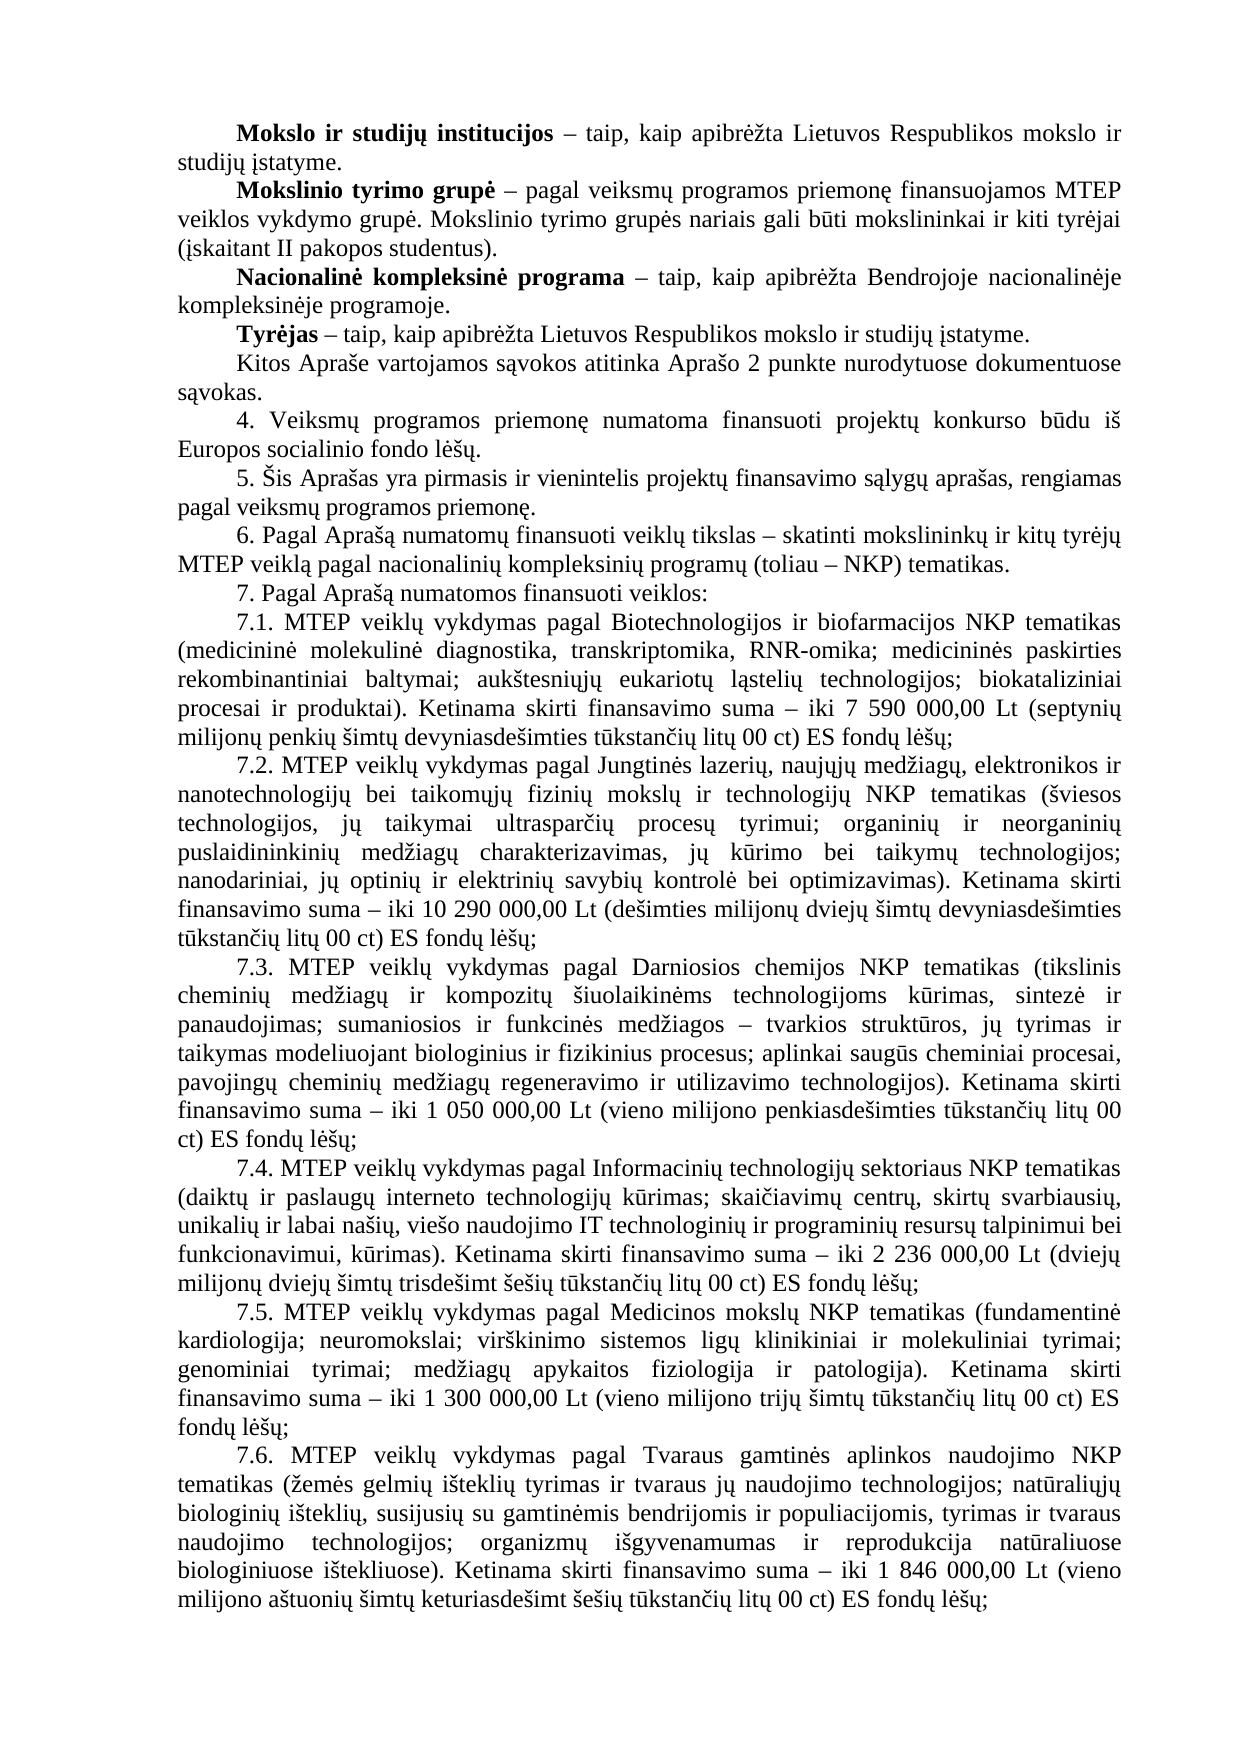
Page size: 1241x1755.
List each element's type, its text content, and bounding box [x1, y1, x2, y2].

text Kitos Apraše vartojamos sąvokos atitinka Aprašo 2 punkte nurodytuose dokumentuose sąvokas. [177, 348, 1122, 406]
text 5. Šis Aprašas yra pirmasis ir vienintelis projektų finansavimo sąlygų aprašas, rengiamas pagal veiksmų programos priemonę. [177, 463, 1122, 521]
text Mokslinio tyrimo grupė – pagal veiksmų programos priemonę finansuojamos MTEP veiklos vykdymo grupė. Mokslinio tyrimo grupės nariais gali būti mokslininkai ir kiti tyrėjai (įskaitant II pakopos studentus). [177, 176, 1122, 262]
text 7.5. MTEP veiklų vykdymas pagal Medicinos mokslų NKP tematikas (fundamentinė kardiologija; neuromokslai; virškinimo sistemos ligų klinikiniai ir molekuliniai tyrimai; genominiai tyrimai; medžiagų apykaitos fiziologija ir patologija). Ketinama skirti finansavimo suma – iki 1 300 000,00 Lt (vieno milijono trijų šimtų tūkstančių litų 00 ct) ES fondų lėšų; [177, 1297, 1122, 1441]
text 7.6. MTEP veiklų vykdymas pagal Tvaraus gamtinės aplinkos naudojimo NKP tematikas (žemės gelmių išteklių tyrimas ir tvaraus jų naudojimo technologijos; natūraliųjų biologinių išteklių, susijusių su gamtinėmis bendrijomis ir populiacijomis, tyrimas ir tvaraus naudojimo technologijos; organizmų išgyvenamumas ir reprodukcija natūraliuose biologiniuose ištekliuose). Ketinama skirti finansavimo suma – iki 1 846 000,00 Lt (vieno milijono aštuonių šimtų keturiasdešimt šešių tūkstančių litų 00 ct) ES fondų lėšų; [177, 1441, 1122, 1613]
text 4. Veiksmų programos priemonę numatoma finansuoti projektų konkurso būdu iš Europos socialinio fondo lėšų. [177, 406, 1122, 463]
text 7. Pagal Aprašą numatomos finansuoti veiklos: [177, 578, 1122, 607]
text 7.1. MTEP veiklų vykdymas pagal Biotechnologijos ir biofarmacijos NKP tematikas (medicininė molekulinė diagnostika, transkriptomika, RNR-omika; medicininės paskirties rekombinantiniai baltymai; aukštesniųjų eukariotų ląstelių technologijos; biokataliziniai procesai ir produktai). Ketinama skirti finansavimo suma – iki 7 590 000,00 Lt (septynių milijonų penkių šimtų devyniasdešimties tūkstančių litų 00 ct) ES fondų lėšų; [177, 607, 1122, 751]
text 7.3. MTEP veiklų vykdymas pagal Darniosios chemijos NKP tematikas (tikslinis cheminių medžiagų ir kompozitų šiuolaikinėms technologijoms kūrimas, sintezė ir panaudojimas; sumaniosios ir funkcinės medžiagos – tvarkios struktūros, jų tyrimas ir taikymas modeliuojant biologinius ir fizikinius procesus; aplinkai saugūs cheminiai procesai, pavojingų cheminių medžiagų regeneravimo ir utilizavimo technologijos). Ketinama skirti finansavimo suma – iki 1 050 000,00 Lt (vieno milijono penkiasdešimties tūkstančių litų 00 ct) ES fondų lėšų; [177, 952, 1122, 1153]
text Tyrėjas – taip, kaip apibrėžta Lietuvos Respublikos mokslo ir studijų įstatyme. [177, 319, 1122, 348]
text 7.2. MTEP veiklų vykdymas pagal Jungtinės lazerių, naujųjų medžiagų, elektronikos ir nanotechnologijų bei taikomųjų fizinių mokslų ir technologijų NKP tematikas (šviesos technologijos, jų taikymai ultrasparčių procesų tyrimui; organinių ir neorganinių puslaidininkinių medžiagų charakterizavimas, jų kūrimo bei taikymų technologijos; nanodariniai, jų optinių ir elektrinių savybių kontrolė bei optimizavimas). Ketinama skirti finansavimo suma – iki 10 290 000,00 Lt (dešimties milijonų dviejų šimtų devyniasdešimties tūkstančių litų 00 ct) ES fondų lėšų; [177, 751, 1122, 952]
text Mokslo ir studijų institucijos – taip, kaip apibrėžta Lietuvos Respublikos mokslo ir studijų įstatyme. [177, 118, 1122, 176]
text 7.4. MTEP veiklų vykdymas pagal Informacinių technologijų sektoriaus NKP tematikas (daiktų ir paslaugų interneto technologijų kūrimas; skaičiavimų centrų, skirtų svarbiausių, unikalių ir labai našių, viešo naudojimo IT technologinių ir programinių resursų talpinimui bei funkcionavimui, kūrimas). Ketinama skirti finansavimo suma – iki 2 236 000,00 Lt (dviejų milijonų dviejų šimtų trisdešimt šešių tūkstančių litų 00 ct) ES fondų lėšų; [177, 1153, 1122, 1297]
text 6. Pagal Aprašą numatomų finansuoti veiklų tikslas – skatinti mokslininkų ir kitų tyrėjų MTEP veiklą pagal nacionalinių kompleksinių programų (toliau – NKP) tematikas. [177, 521, 1122, 578]
text Nacionalinė kompleksinė programa – taip, kaip apibrėžta Bendrojoje nacionalinėje kompleksinėje programoje. [177, 262, 1122, 319]
